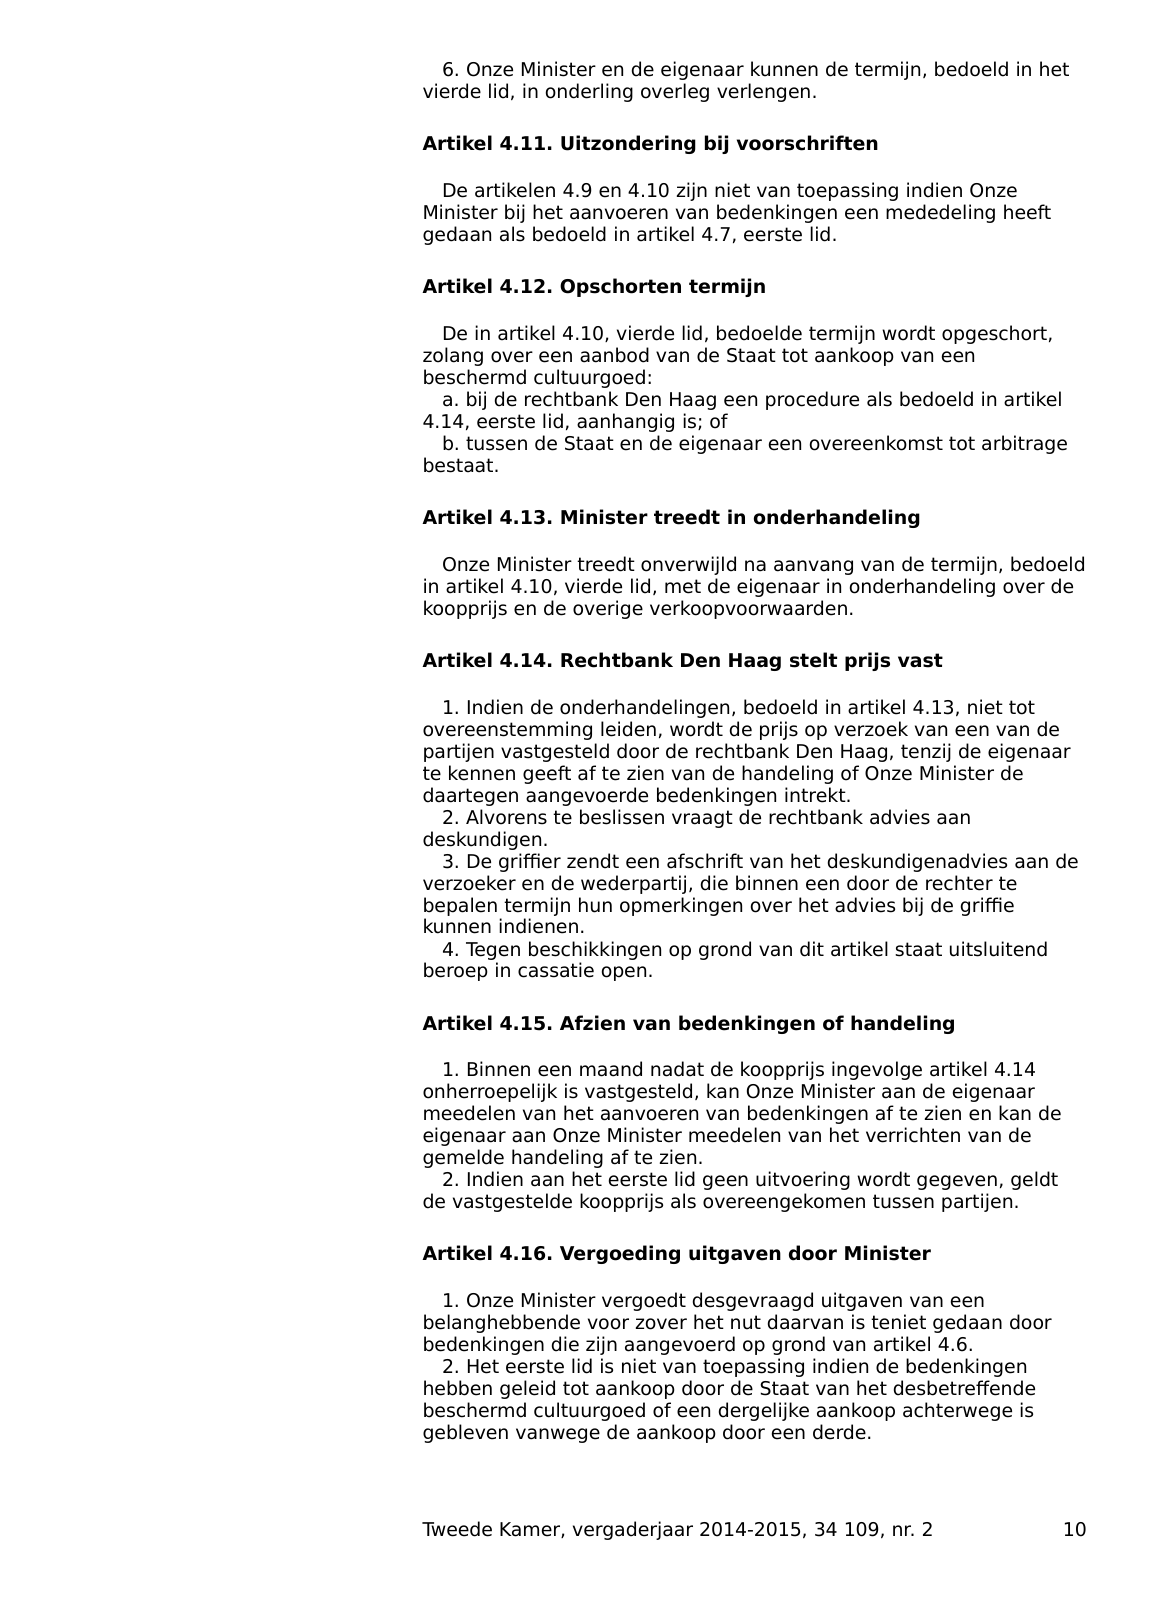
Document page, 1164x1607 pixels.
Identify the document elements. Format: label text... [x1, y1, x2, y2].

text 1. Indien de onderhandelingen, bedoeld in artikel 4.13, niet tot overeenstemming leiden, wordt de prijs op verzoek van een van de partijen vastgesteld door de rechtbank Den Haag, tenzij de eigenaar te kennen geeft af te zien van de handeling of Onze Minister de daartegen aangevoerde bedenkingen intrekt. [422, 697, 1087, 807]
text 1. Onze Minister vergoedt desgevraagd uitgaven van een belanghebbende voor zover het nut daarvan is teniet gedaan door bedenkingen die zijn aangevoerd op grond van artikel 4.6. [422, 1290, 1087, 1356]
subtitle Artikel 4.13. Minister treedt in onderhandeling [422, 507, 1087, 529]
text 2. Het eerste lid is niet van toepassing indien de bedenkingen hebben geleid tot aankoop door de Staat van het desbetreffende beschermd cultuurgoed of een dergelijke aankoop achterwege is gebleven vanwege de aankoop door een derde. [422, 1356, 1087, 1444]
text b. tussen de Staat en de eigenaar een overeenkomst tot arbitrage bestaat. [422, 433, 1087, 477]
subtitle Artikel 4.11. Uitzondering bij voorschriften [422, 133, 1087, 155]
text De in artikel 4.10, vierde lid, bedoelde termijn wordt opgeschort, zolang over een aanbod van de Staat tot aankoop van een beschermd cultuurgoed: [422, 323, 1087, 389]
subtitle Artikel 4.14. Rechtbank Den Haag stelt prijs vast [422, 650, 1087, 672]
subtitle Artikel 4.16. Vergoeding uitgaven door Minister [422, 1243, 1087, 1265]
text 6. Onze Minister en de eigenaar kunnen de termijn, bedoeld in het vierde lid, in onderling overleg verlengen. [422, 59, 1087, 103]
text De artikelen 4.9 en 4.10 zijn niet van toepassing indien Onze Minister bij het aanvoeren van bedenkingen een mededeling heeft gedaan als bedoeld in artikel 4.7, eerste lid. [422, 180, 1087, 246]
text Onze Minister treedt onverwijld na aanvang van de termijn, bedoeld in artikel 4.10, vierde lid, met de eigenaar in onderhandeling over de koopprijs en de overige verkoopvoorwaarden. [422, 554, 1087, 620]
subtitle Artikel 4.15. Afzien van bedenkingen of handeling [422, 1012, 1087, 1034]
text 3. De griffier zendt een afschrift van het deskundigenadvies aan de verzoeker en de wederpartij, die binnen een door de rechter te bepalen termijn hun opmerkingen over het advies bij de griffie kunnen indienen. [422, 851, 1087, 938]
text 2. Alvorens te beslissen vraagt de rechtbank advies aan deskundigen. [422, 807, 1087, 851]
subtitle Artikel 4.12. Opschorten termijn [422, 276, 1087, 298]
text 2. Indien aan het eerste lid geen uitvoering wordt gegeven, geldt de vastgestelde koopprijs als overeengekomen tussen partijen. [422, 1169, 1087, 1213]
text 4. Tegen beschikkingen op grond van dit artikel staat uitsluitend beroep in cassatie open. [422, 938, 1087, 982]
text a. bij de rechtbank Den Haag een procedure als bedoeld in artikel 4.14, eerste lid, aanhangig is; of [422, 389, 1087, 433]
text 1. Binnen een maand nadat de koopprijs ingevolge artikel 4.14 onherroepelijk is vastgesteld, kan Onze Minister aan de eigenaar meedelen van het aanvoeren van bedenkingen af te zien en kan de eigenaar aan Onze Minister meedelen van het verrichten van de gemelde handeling af te zien. [422, 1059, 1087, 1169]
